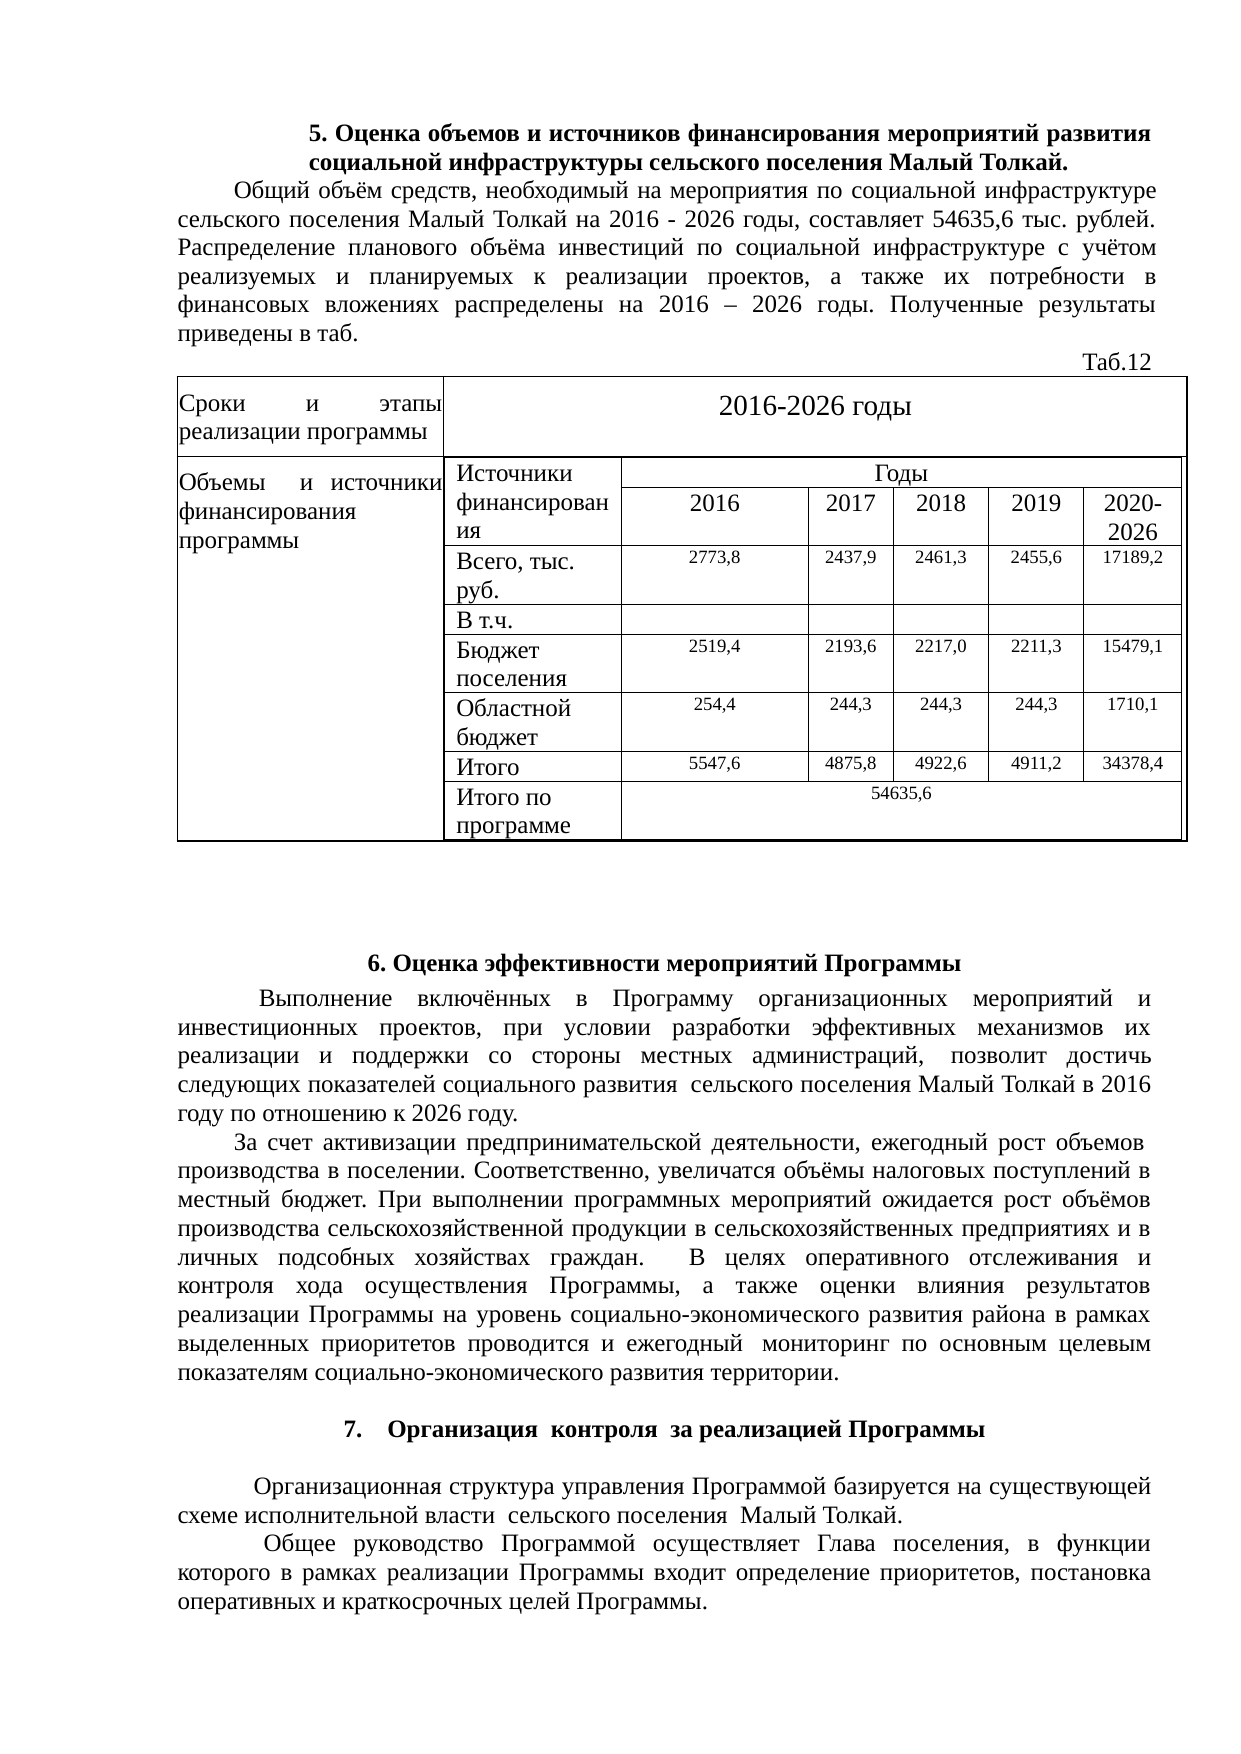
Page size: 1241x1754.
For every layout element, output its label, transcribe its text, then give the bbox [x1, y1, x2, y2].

table_cell 2020-2026 [1084, 488, 1181, 545]
text Общее руководство Программой осуществляет Глава поселения, в функции которого в рамках реализации Программы входит определение приоритетов, постановка оперативных и краткосрочных целей Программы. [177, 1528, 1152, 1615]
text Таб.12 [177, 347, 1152, 376]
text За счет активизации предпринимательской деятельности, ежегодный рост объемов производства в поселении. Соответственно, увеличатся объёмы налоговых поступлений в местный бюджет. При выполнении программных мероприятий ожидается рост объёмов производства сельскохозяйственной продукции в сельскохозяйственных предприятиях и в личных подсобных хозяйствах граждан. В целях оперативного отслеживания и контроля хода осуществления Программы, а также оценки влияния результатов реализации Программы на уровень социально-экономического развития района в рамках выделенных приоритетов проводится и ежегодный мониторинг по основным целевым показателям социально-экономического развития территории. [177, 1127, 1152, 1385]
table_header Сроки и этапы реализации программы [178, 377, 443, 456]
table_cell 2461,3 [894, 546, 988, 604]
table_cell 244,3 [809, 693, 893, 751]
table_cell [809, 605, 893, 634]
table_cell 2437,9 [809, 546, 893, 604]
table_cell [894, 605, 988, 634]
table_cell 2211,3 [989, 635, 1083, 692]
table_cell 34378,4 [1084, 752, 1181, 781]
table_cell 4911,2 [989, 752, 1083, 781]
table_cell [622, 605, 808, 634]
table_cell [989, 605, 1083, 634]
text Организационная структура управления Программой базируется на существующей схеме исполнительной власти сельского поселения Малый Толкай. [177, 1471, 1152, 1528]
table_cell 54635,6 [622, 782, 1181, 839]
table_cell [1084, 605, 1181, 634]
table_cell 2017 [809, 488, 893, 545]
table_cell 5547,6 [622, 752, 808, 781]
table_cell 244,3 [894, 693, 988, 751]
table_header Годы [622, 458, 1181, 487]
table_cell Итого [445, 752, 621, 781]
table_cell 15479,1 [1084, 635, 1181, 692]
table_cell Итого по программе [445, 782, 621, 839]
table_cell 2016 [622, 488, 808, 545]
text 7. Организация контроля за реализацией Программы [177, 1414, 1152, 1443]
table_cell 2193,6 [809, 635, 893, 692]
table_cell 4922,6 [894, 752, 988, 781]
text Выполнение включённых в Программу организационных мероприятий и инвестиционных проектов, при условии разработки эффективных механизмов их реализации и поддержки со стороны местных администраций, позволит достичь следующих показателей социального развития сельского поселения Малый Толкай в 2016 году по отношению к 2026 году. [177, 983, 1152, 1127]
table_cell Объемы и источники финансирования программы [178, 457, 443, 840]
table_cell 2018 [894, 488, 988, 545]
table_cell 244,3 [989, 693, 1083, 751]
table_cell 1710,1 [1084, 693, 1181, 751]
text 6. Оценка эффективности мероприятий Программы [177, 948, 1152, 977]
table_cell Всего, тыс. руб. [445, 546, 621, 604]
table_cell Бюджет поселения [445, 635, 621, 692]
table_cell 17189,2 [1084, 546, 1181, 604]
table_cell Областной бюджет [445, 693, 621, 751]
table_cell 2519,4 [622, 635, 808, 692]
text Общий объём средств, необходимый на мероприя­тия по социальной инфраструктуре сельского поселения Малый Толкай на 2016 - 2026 годы, составляет 54635,6 тыс. рублей. Распределение планового объёма инвестиций по социальной инфраструктуре с учётом реализуемых и планируемых к реализации проектов, а также их потребности в финансовых вложениях распределены на 2016 – 2026 годы. Полученные результаты приведены в таб. [177, 176, 1157, 347]
table_cell [1182, 457, 1186, 840]
table_cell 2019 [989, 488, 1083, 545]
table_header Источники финансирования [445, 458, 621, 545]
table_cell В т.ч. [445, 605, 621, 634]
table_cell 2455,6 [989, 546, 1083, 604]
table_cell 254,4 [622, 693, 808, 751]
table_header 2016-2026 годы [444, 377, 1186, 456]
text 5. Оценка объемов и источников финансирования мероприятий развития социальной инфраструктуры сельского поселения Малый Толкай. [308, 118, 1152, 176]
table_cell 2217,0 [894, 635, 988, 692]
table_cell 2773,8 [622, 546, 808, 604]
table_cell 4875,8 [809, 752, 893, 781]
